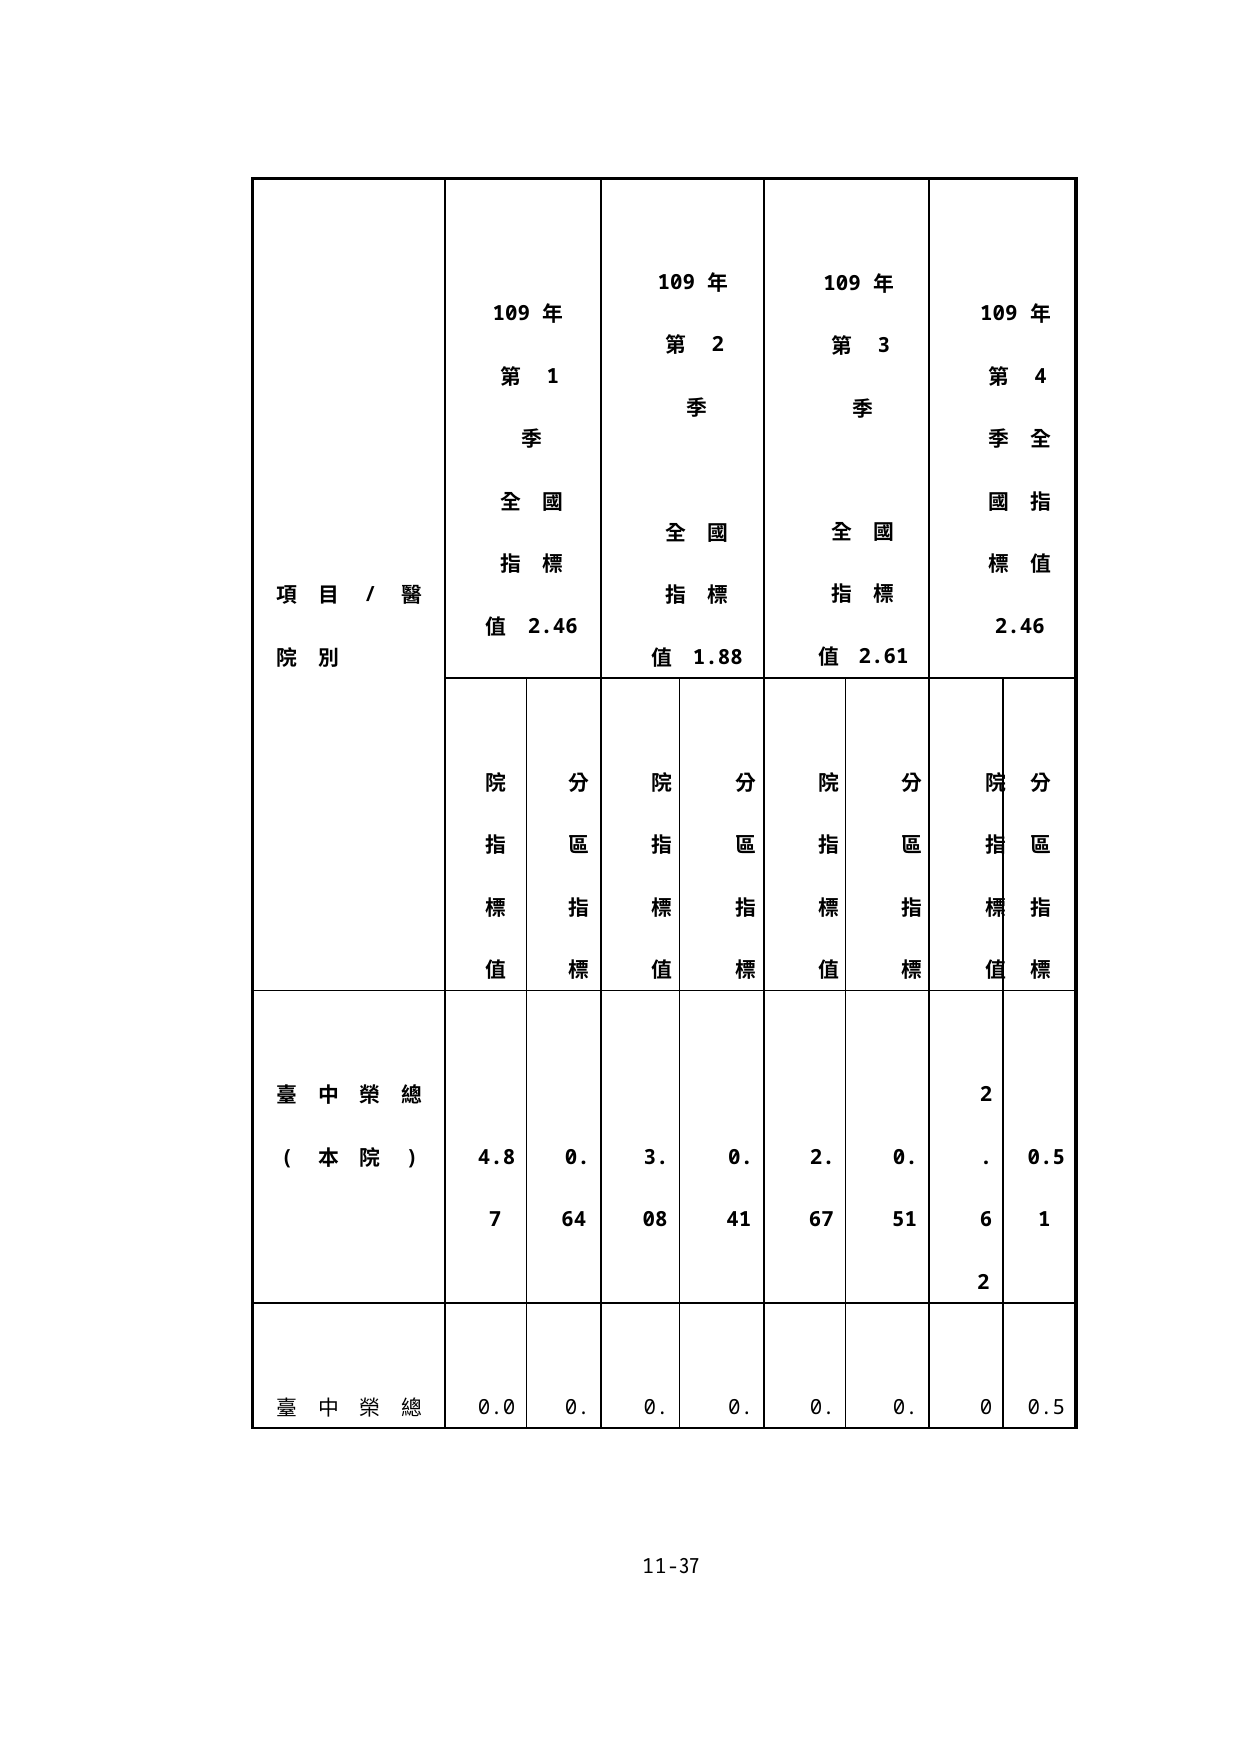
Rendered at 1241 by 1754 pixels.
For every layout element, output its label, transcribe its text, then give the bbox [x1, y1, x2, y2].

table_cell 0.64 [527, 991, 600, 1302]
table_cell 臺中榮總(本院) [254, 991, 444, 1302]
table_cell 0.5 [1004, 1304, 1074, 1427]
table_header 項目/醫院別 [254, 180, 444, 990]
table_cell 0.41 [680, 991, 763, 1302]
table_cell 0. [846, 1304, 928, 1427]
table_header 109年第1季 全國指標值2.46 [446, 180, 600, 677]
table_cell 0. [680, 1304, 763, 1427]
table_cell 0. [527, 1304, 600, 1427]
table_cell 0. [765, 1304, 845, 1427]
table_cell 0. [602, 1304, 679, 1427]
table_cell 分區指標 [846, 679, 928, 990]
table_header 109年第4季全國指標值2.46 [930, 180, 1074, 677]
table_cell 院指標值 [765, 679, 845, 990]
table_cell 臺中榮總 [254, 1304, 444, 1427]
table_cell 0 [930, 1304, 1002, 1427]
table_cell 0.51 [846, 991, 928, 1302]
table_cell 分區指標 [680, 679, 763, 990]
table_cell 2.62 [930, 991, 1002, 1302]
table_header 109年第3季 全國指標值2.61 [765, 180, 928, 677]
table_cell 3.08 [602, 991, 679, 1302]
table_cell 2.67 [765, 991, 845, 1302]
table_cell 院指標值 [446, 679, 526, 990]
table_cell 分區指標 [1004, 679, 1074, 990]
table_header 109年第2季 全國指標值1.88 [602, 180, 763, 677]
table_cell 4.87 [446, 991, 526, 1302]
table_cell 分區指標 [527, 679, 600, 990]
table_cell 院指標值 [930, 679, 1002, 990]
table_cell 院指標值 [602, 679, 679, 990]
table_cell 0.0 [446, 1304, 526, 1427]
table_cell 0.51 [1004, 991, 1074, 1302]
